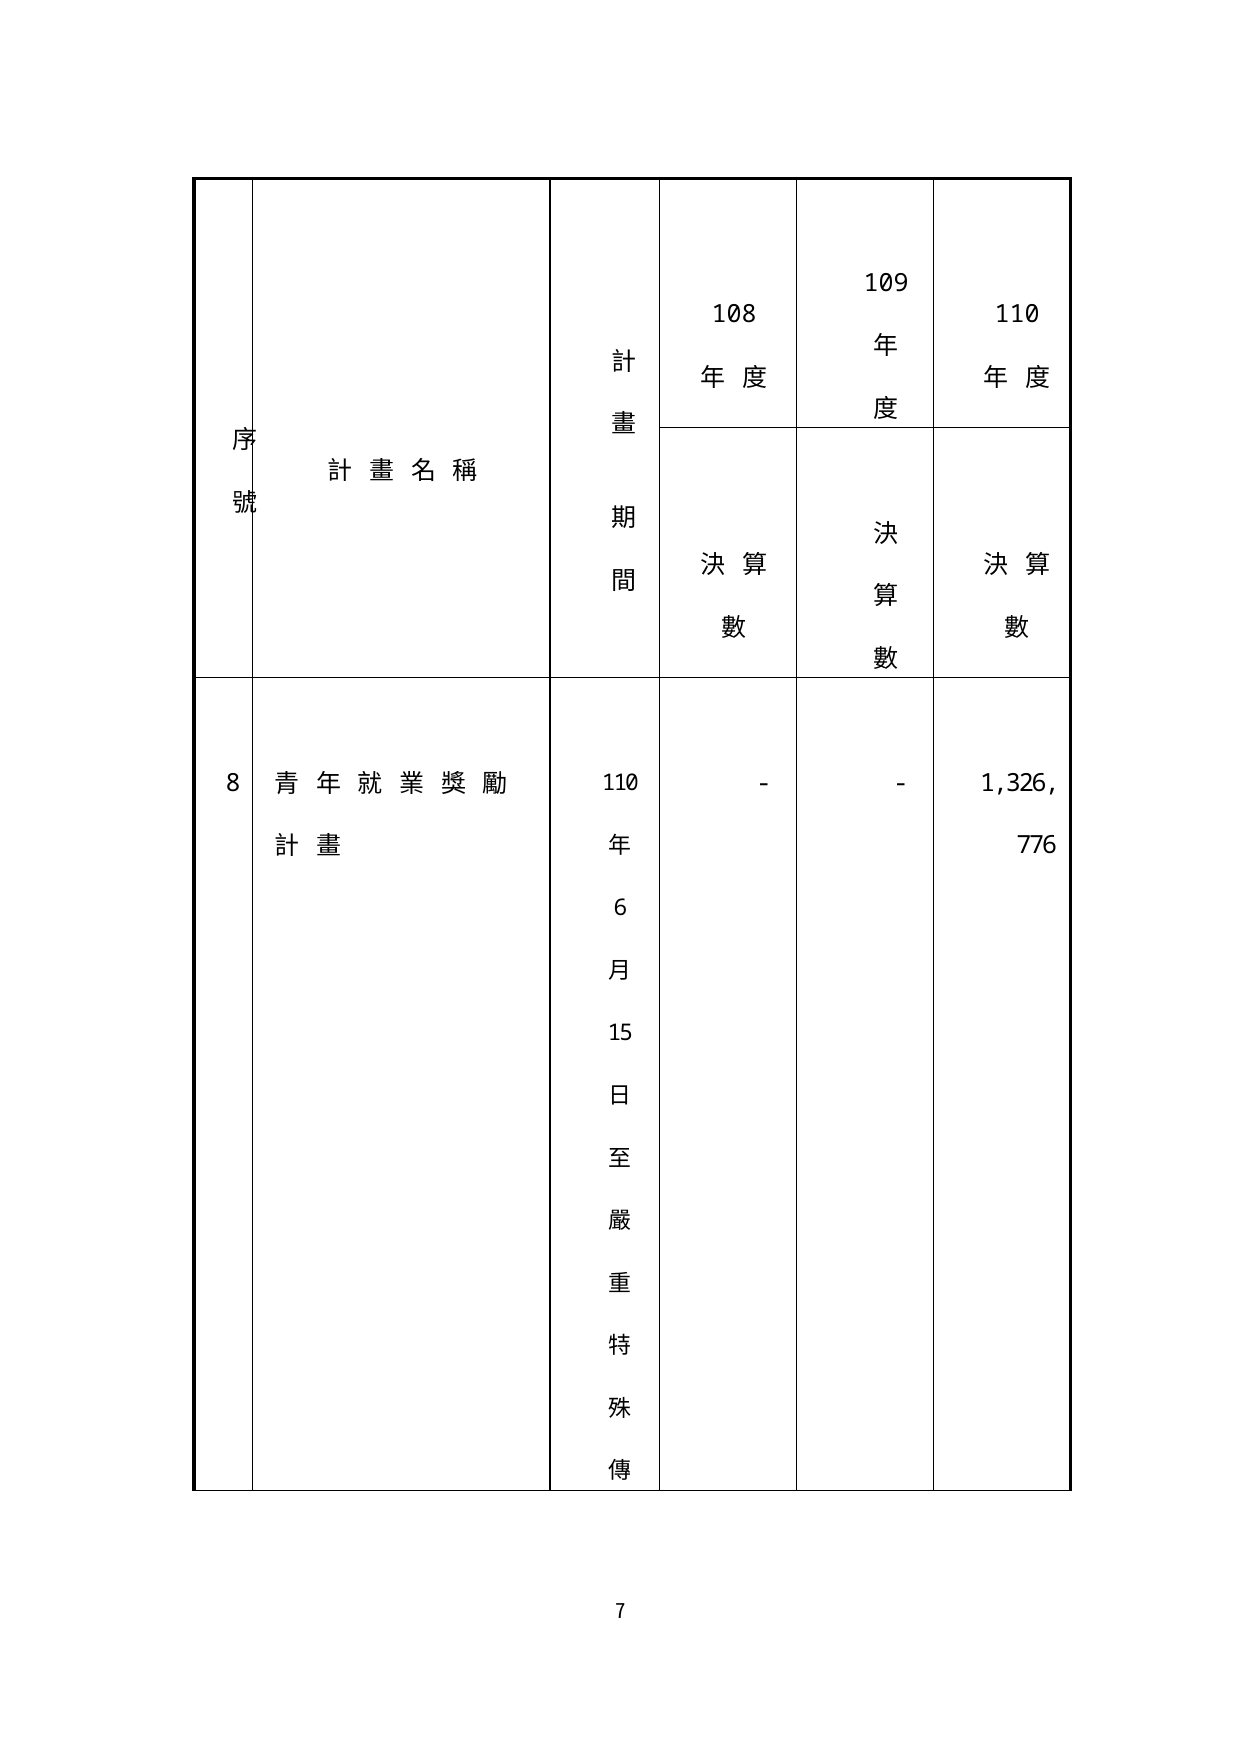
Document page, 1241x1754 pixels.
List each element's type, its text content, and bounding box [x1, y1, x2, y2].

table_cell 決算數 [797, 428, 933, 677]
table_cell 110年6月15日至嚴重特殊傳 [551, 678, 659, 1490]
table_cell - [660, 678, 796, 1490]
table_cell 1,326,776 [934, 678, 1069, 1490]
table_header 109年度 [797, 180, 933, 427]
table_cell 決算數 [934, 428, 1069, 677]
table_header 序號 [196, 180, 252, 677]
table_header 108年度 [660, 180, 796, 427]
table_header 110年度 [934, 180, 1069, 427]
table_header 計畫名稱 [253, 180, 549, 677]
table_cell - [797, 678, 933, 1490]
table_cell 青年就業獎勵計畫 [253, 678, 549, 1490]
table_cell 決算數 [660, 428, 796, 677]
table_cell 8 [196, 678, 252, 1490]
table_header 計畫 期間 [551, 180, 659, 677]
